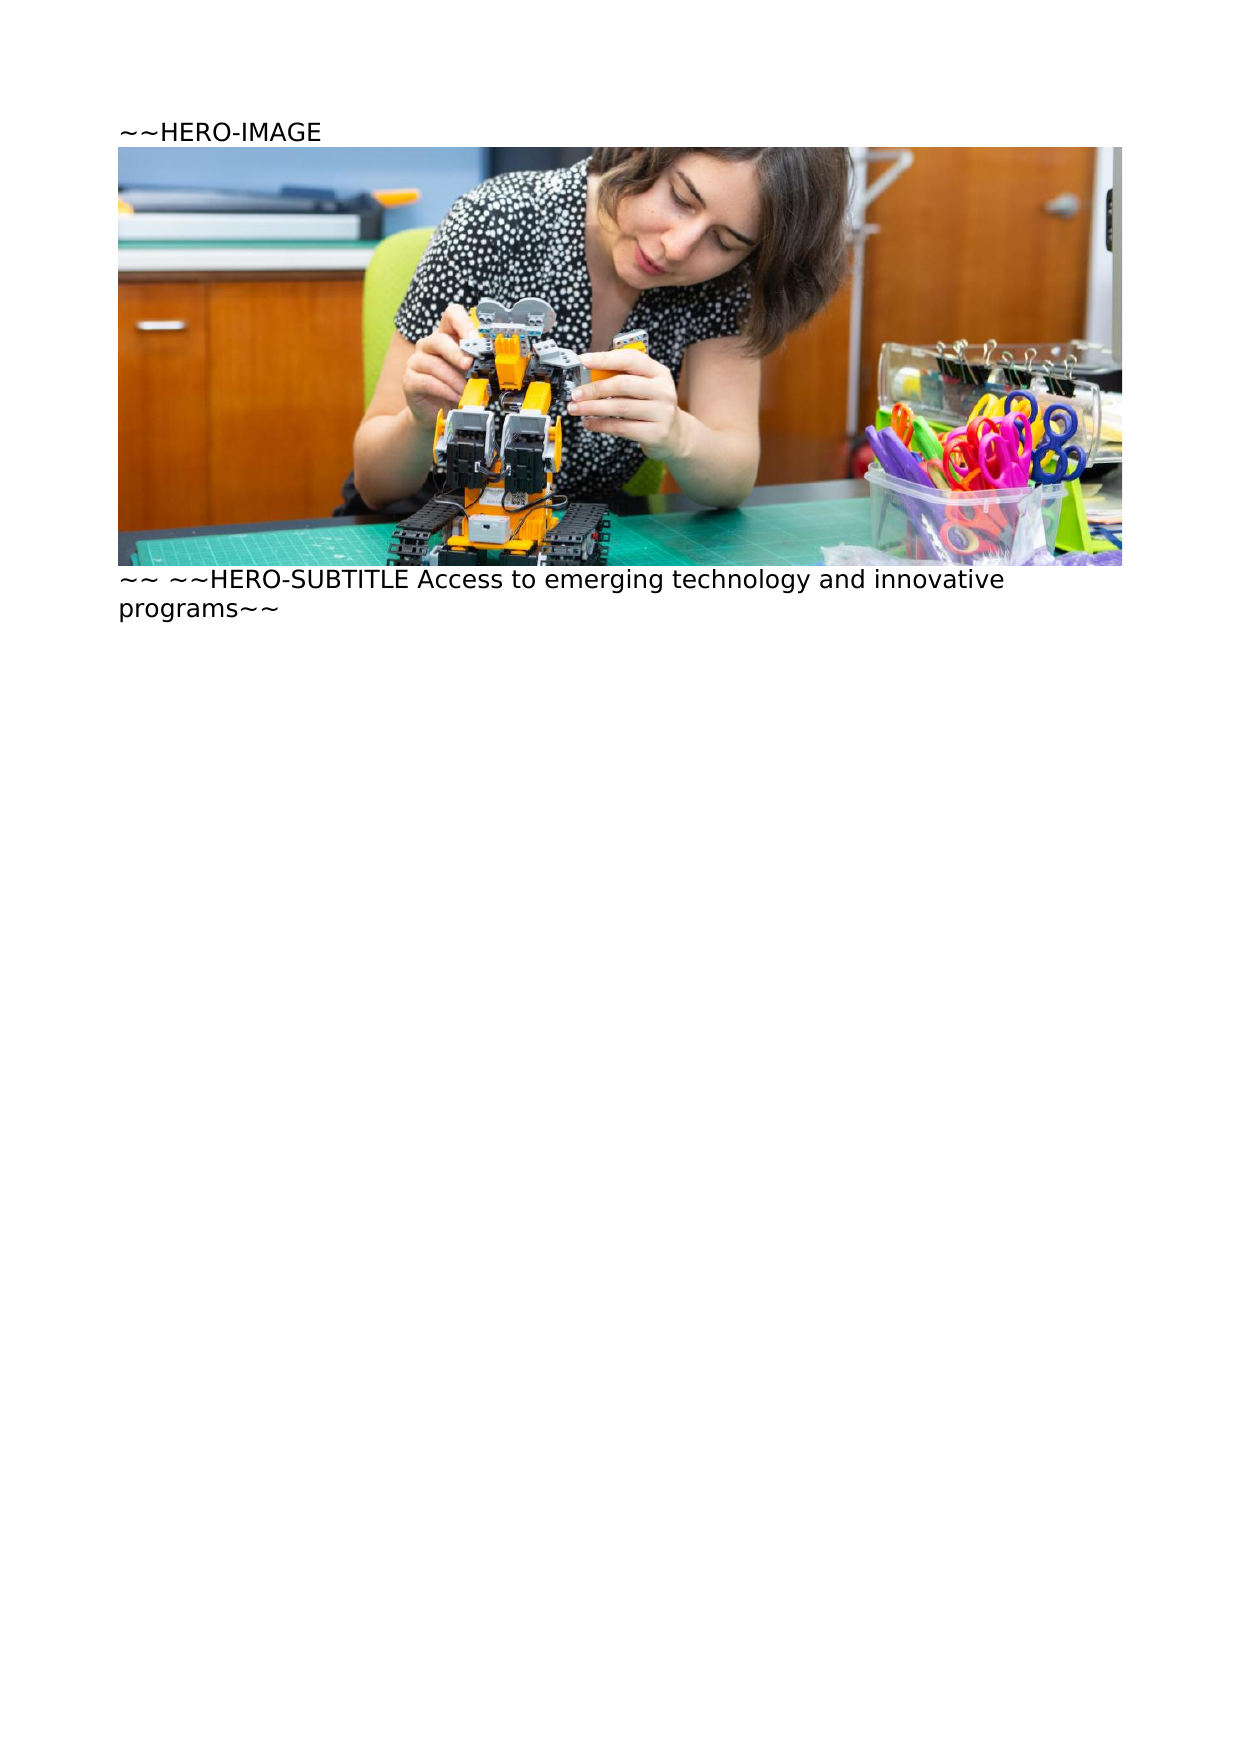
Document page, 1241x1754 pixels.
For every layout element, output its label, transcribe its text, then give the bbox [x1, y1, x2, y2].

text ~~ ~~HERO-SUBTITLE Access to emerging technology and innovative programs~~ [118, 566, 1122, 624]
picture [118, 147, 1123, 566]
text ~~HERO-IMAGE [118, 118, 1122, 147]
